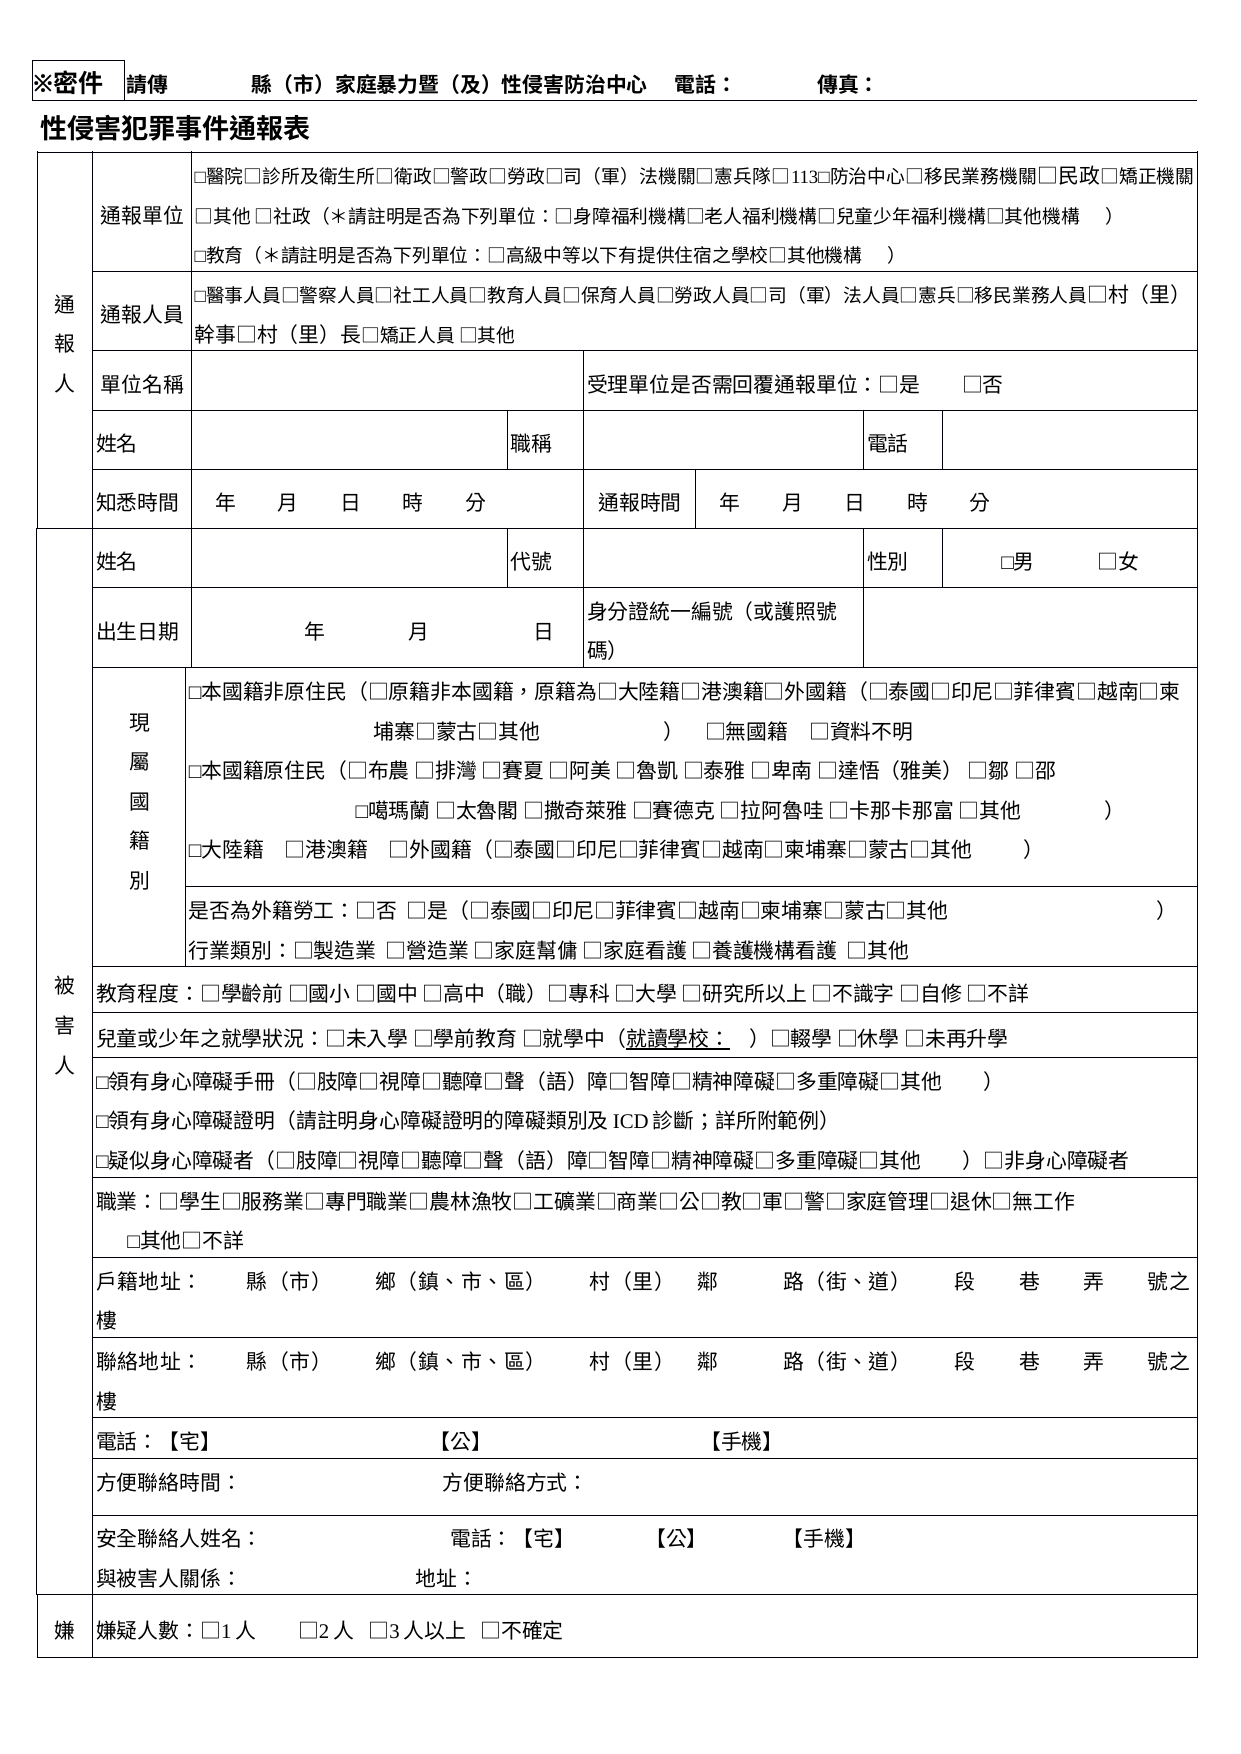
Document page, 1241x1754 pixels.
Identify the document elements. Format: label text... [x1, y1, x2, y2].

table_cell [32, 1594, 37, 1657]
table_cell [192, 529, 507, 587]
table_cell [32, 1057, 36, 1176]
table_cell [37, 1515, 92, 1594]
table_cell [32, 101, 37, 151]
table_cell [32, 151, 37, 271]
table_cell 年 月 日 時 分 [192, 470, 583, 528]
table_cell 現 屬 國 籍 別 [93, 668, 185, 966]
table_cell [584, 411, 863, 468]
table_cell 代號 [508, 529, 583, 587]
table_header 電話： 傳真： [673, 60, 1197, 100]
table_cell [32, 350, 37, 409]
table_cell 知悉時間 [93, 470, 191, 528]
table_header 請傳 縣（市）家庭暴力暨（及）性侵害防治中心 [125, 60, 673, 100]
table_cell 通報人員 [93, 272, 191, 350]
table_cell [864, 588, 1197, 667]
table_cell [32, 1257, 36, 1337]
table_cell 戶籍地址： 縣（市） 鄉（鎮、市、區） 村（里） 鄰 路（街、道） 段 巷 弄 號之 樓 [93, 1258, 1197, 1337]
table_cell 通報單位 [93, 153, 191, 271]
table_cell 方便聯絡時間： 方便聯絡方式： [93, 1459, 1197, 1514]
table_header ※密件 [33, 61, 124, 100]
table_cell 姓名 [93, 411, 191, 468]
table_cell □醫院□診所及衛生所□衛政□警政□勞政□司（軍）法機關□憲兵隊□113□防治中心□移民業務機關□民政□矯正機關 □其他 □社政（＊請註明是否為下列單位：□身障福利機構□老人福利機構□兒童少年福利機構□其他機構 ） □教育（＊請註明是否為下列單位：□高級中等以下有提供住宿之學校□其他機構 ） [192, 153, 1197, 271]
table_cell 兒童或少年之就學狀況：□未入學 □學前教育 □就學中（就讀學校： ）□輟學 □休學 □未再升學 [93, 1013, 1197, 1057]
table_cell 受理單位是否需回覆通報單位：□是 □否 [584, 351, 1197, 409]
table_cell [32, 271, 37, 350]
table_cell 性別 [864, 529, 942, 587]
table_cell [32, 1458, 36, 1514]
table_cell 年 月 日 時 分 [696, 470, 1197, 528]
table_cell [32, 1337, 36, 1417]
table_cell 安全聯絡人姓名： 電話：【宅】 【公】 【手機】 與被害人關係： 地址： [93, 1516, 1197, 1594]
table_cell 教育程度：□學齡前 □國小 □國中 □高中（職）□專科 □大學 □研究所以上 □不識字 □自修 □不詳 [93, 967, 1197, 1011]
table_cell 出生日期 [93, 588, 191, 667]
table_cell [32, 1176, 36, 1257]
table_cell 性侵害犯罪事件通報表 [37, 101, 1197, 151]
table_cell 職稱 [508, 411, 583, 468]
table_cell □醫事人員□警察人員□社工人員□教育人員□保育人員□勞政人員□司（軍）法人員□憲兵□移民業務人員□村（里）幹事□村（里）長□矯正人員 □其他 [192, 272, 1197, 350]
table_cell □男 □女 [943, 529, 1197, 587]
table_cell [32, 528, 36, 587]
table_cell [943, 411, 1197, 468]
table_cell [32, 587, 36, 667]
table_cell [32, 469, 37, 528]
table_cell 姓名 [93, 529, 191, 587]
table_cell [32, 1515, 36, 1594]
table_cell 電話 [864, 411, 942, 468]
table_cell [32, 1417, 36, 1458]
table_cell 通 報 人 [38, 153, 92, 528]
table_cell □領有身心障礙手冊（□肢障□視障□聽障□聲（語）障□智障□精神障礙□多重障礙□其他 ） □領有身心障礙證明（請註明身心障礙證明的障礙類別及ICD診斷；詳所附範例） □疑似身心障礙者（□肢障□視障□聽障□聲（語）障□智障□精神障礙□多重障礙□其他 ）□非身心障礙者 [93, 1058, 1197, 1176]
table_cell [192, 351, 583, 409]
table_cell 身分證統一編號（或護照號碼） [584, 588, 863, 667]
table_cell 通報時間 [584, 470, 695, 528]
table_cell 嫌疑人數：□1人 □2人 □3人以上 □不確定 [93, 1595, 1197, 1657]
table_cell [32, 667, 36, 886]
table_cell [192, 411, 507, 468]
table_cell [32, 966, 36, 1011]
table_cell 聯絡地址： 縣（市） 鄉（鎮、市、區） 村（里） 鄰 路（街、道） 段 巷 弄 號之 樓 [93, 1338, 1197, 1417]
table_cell 職業：□學生□服務業□專門職業□農林漁牧□工礦業□商業□公□教□軍□警□家庭管理□退休□無工作 □其他□不詳 [93, 1178, 1197, 1257]
table_cell 年 月 日 [192, 588, 583, 667]
table_cell [584, 529, 863, 587]
table_cell 被 害 人 [37, 529, 92, 1514]
table_cell 是否為外籍勞工：□否 □是（□泰國□印尼□菲律賓□越南□柬埔寨□蒙古□其他 ） 行業類別：□製造業 □營造業 □家庭幫傭 □家庭看護 □養護機構看護 □其他 [186, 887, 1197, 966]
table_cell [32, 886, 36, 966]
table_cell [32, 1011, 36, 1057]
table_cell 單位名稱 [93, 351, 191, 409]
table_cell □本國籍非原住民（□原籍非本國籍，原籍為□大陸籍□港澳籍□外國籍（□泰國□印尼□菲律賓□越南□柬埔寨□蒙古□其他 ） □無國籍 □資料不明 □本國籍原住民（□布農 □排灣 □賽夏 □阿美 □魯凱 □泰雅 □卑南 □達悟（雅美） □鄒 □邵 □噶瑪蘭 □太魯閣 □撒奇萊雅 □賽德克 □拉阿魯哇 □卡那卡那富 □其他 ） □大陸籍 □港澳籍 □外國籍（□泰國□印尼□菲律賓□越南□柬埔寨□蒙古□其他 ） [186, 668, 1197, 886]
table_cell 電話：【宅】 【公】 【手機】 [93, 1418, 1197, 1458]
table_cell [32, 410, 37, 468]
table_cell 嫌 [38, 1595, 92, 1657]
